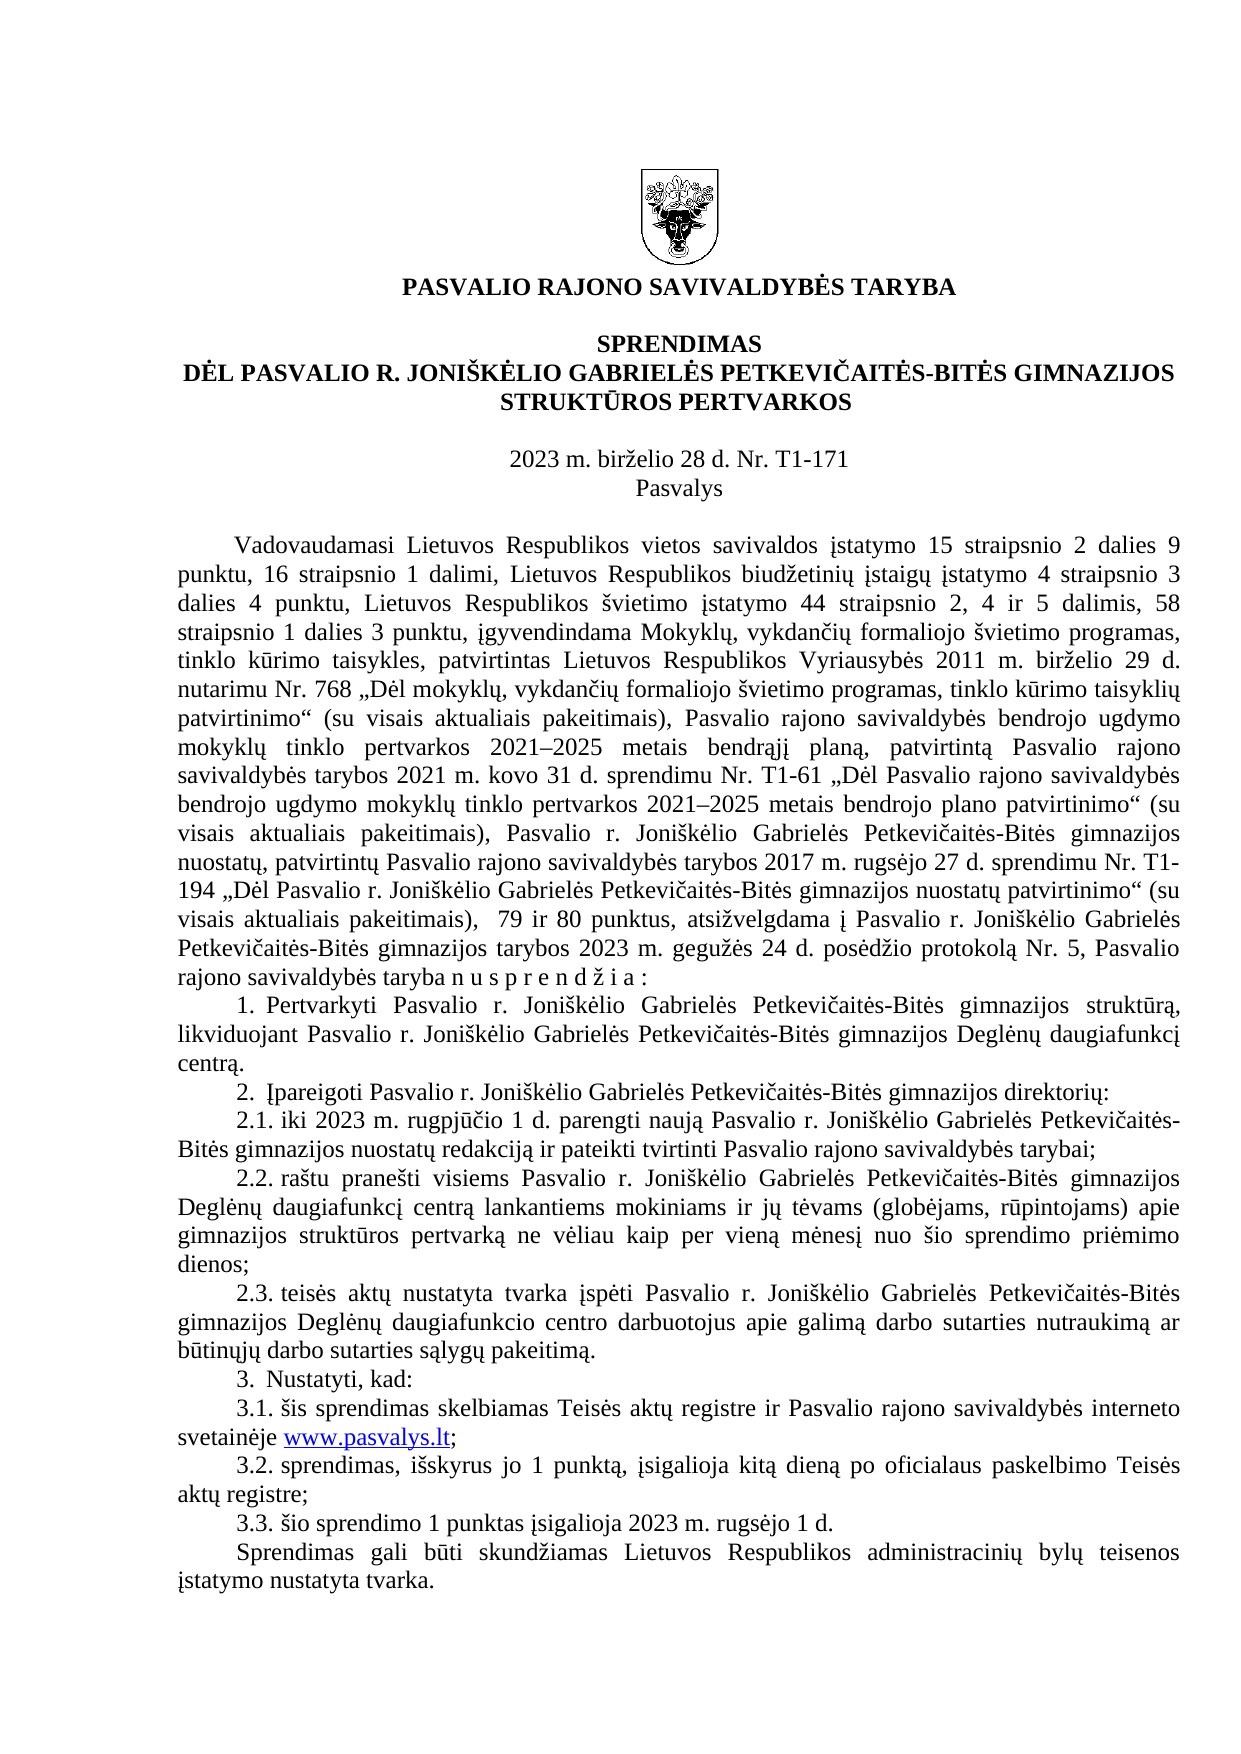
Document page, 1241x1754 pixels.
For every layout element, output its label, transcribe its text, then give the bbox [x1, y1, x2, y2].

text Sprendimas gali būti skundžiamas Lietuvos Respublikos administracinių bylų teisenos įstatymo nustatyta tvarka. [177, 1537, 1181, 1594]
text 3.3. šio sprendimo 1 punktas įsigalioja 2023 m. rugsėjo 1 d. [177, 1508, 1181, 1537]
text Vadovaudamasi Lietuvos Respublikos vietos savivaldos įstatymo 15 straipsnio 2 dalies 9 punktu, 16 straipsnio 1 dalimi, Lietuvos Respublikos biudžetinių įstaigų įstatymo 4 straipsnio 3 dalies 4 punktu, Lietuvos Respublikos švietimo įstatymo 44 straipsnio 2, 4 ir 5 dalimis, 58 straipsnio 1 dalies 3 punktu, įgyvendindama Mokyklų, vykdančių formaliojo švietimo programas, tinklo kūrimo taisykles, patvirtintas Lietuvos Respublikos Vyriausybės 2011 m. birželio 29 d. nutarimu Nr. 768 „Dėl mokyklų, vykdančių formaliojo švietimo programas, tinklo kūrimo taisyklių patvirtinimo“ (su visais aktualiais pakeitimais), Pasvalio rajono savivaldybės bendrojo ugdymo mokyklų tinklo pertvarkos 2021–2025 metais bendrąjį planą, patvirtintą Pasvalio rajono savivaldybės tarybos 2021 m. kovo 31 d. sprendimu Nr. T1-61 „Dėl Pasvalio rajono savivaldybės bendrojo ugdymo mokyklų tinklo pertvarkos 2021–2025 metais bendrojo plano patvirtinimo“ (su visais aktualiais pakeitimais), Pasvalio r. Joniškėlio Gabrielės Petkevičaitės-Bitės gimnazijos nuostatų, patvirtintų Pasvalio rajono savivaldybės tarybos 2017 m. rugsėjo 27 d. sprendimu Nr. T1-194 „Dėl Pasvalio r. Joniškėlio Gabrielės Petkevičaitės-Bitės gimnazijos nuostatų patvirtinimo“ (su visais aktualiais pakeitimais), 79 ir 80 punktus, atsižvelgdama į Pasvalio r. Joniškėlio Gabrielės Petkevičaitės-Bitės gimnazijos tarybos 2023 m. gegužės 24 d. posėdžio protokolą Nr. 5, Pasvalio rajono savivaldybės taryba nusprendžia: [177, 531, 1181, 991]
text 2.2. raštu pranešti visiems Pasvalio r. Joniškėlio Gabrielės Petkevičaitės-Bitės gimnazijos Deglėnų daugiafunkcį centrą lankantiems mokiniams ir jų tėvams (globėjams, rūpintojams) apie gimnazijos struktūros pertvarką ne vėliau kaip per vieną mėnesį nuo šio sprendimo priėmimo dienos; [177, 1163, 1181, 1278]
text 3. Nustatyti, kad: [177, 1364, 1181, 1393]
text 3.2. sprendimas, išskyrus jo 1 punktą, įsigalioja kitą dieną po oficialaus paskelbimo Teisės aktų registre; [177, 1451, 1181, 1508]
text 2.3. teisės aktų nustatyta tvarka įspėti Pasvalio r. Joniškėlio Gabrielės Petkevičaitės-Bitės gimnazijos Deglėnų daugiafunkcio centro darbuotojus apie galimą darbo sutarties nutraukimą ar būtinųjų darbo sutarties sąlygų pakeitimą. [177, 1278, 1181, 1364]
text 2.1. iki 2023 m. rugpjūčio 1 d. parengti naują Pasvalio r. Joniškėlio Gabrielės Petkevičaitės-Bitės gimnazijos nuostatų redakciją ir pateikti tvirtinti Pasvalio rajono savivaldybės tarybai; [177, 1106, 1181, 1163]
text 3.1. šis sprendimas skelbiamas Teisės aktų registre ir Pasvalio rajono savivaldybės interneto svetainėje www.pasvalys.lt; [177, 1393, 1181, 1451]
text Pasvalys [177, 473, 1181, 502]
text 1. Pertvarkyti Pasvalio r. Joniškėlio Gabrielės Petkevičaitės-Bitės gimnazijos struktūrą, likviduojant Pasvalio r. Joniškėlio Gabrielės Petkevičaitės-Bitės gimnazijos Deglėnų daugiafunkcį centrą. [177, 991, 1181, 1077]
text Sprendimas [177, 329, 1181, 358]
text 2023 m. birželio 28 d. Nr. T1-171 [177, 444, 1181, 473]
text Dėl PASVALIO R. JONIŠKĖLIO GABRIELĖS PETKEVIČAITĖS-BITĖS GIMNAZIJOS STRUKTŪROS pertvarkos [177, 358, 1181, 416]
text 2. Įpareigoti Pasvalio r. Joniškėlio Gabrielės Petkevičaitės-Bitės gimnazijos direktorių: [177, 1077, 1181, 1106]
text Pasvalio rajono savivaldybės taryba [177, 272, 1181, 301]
